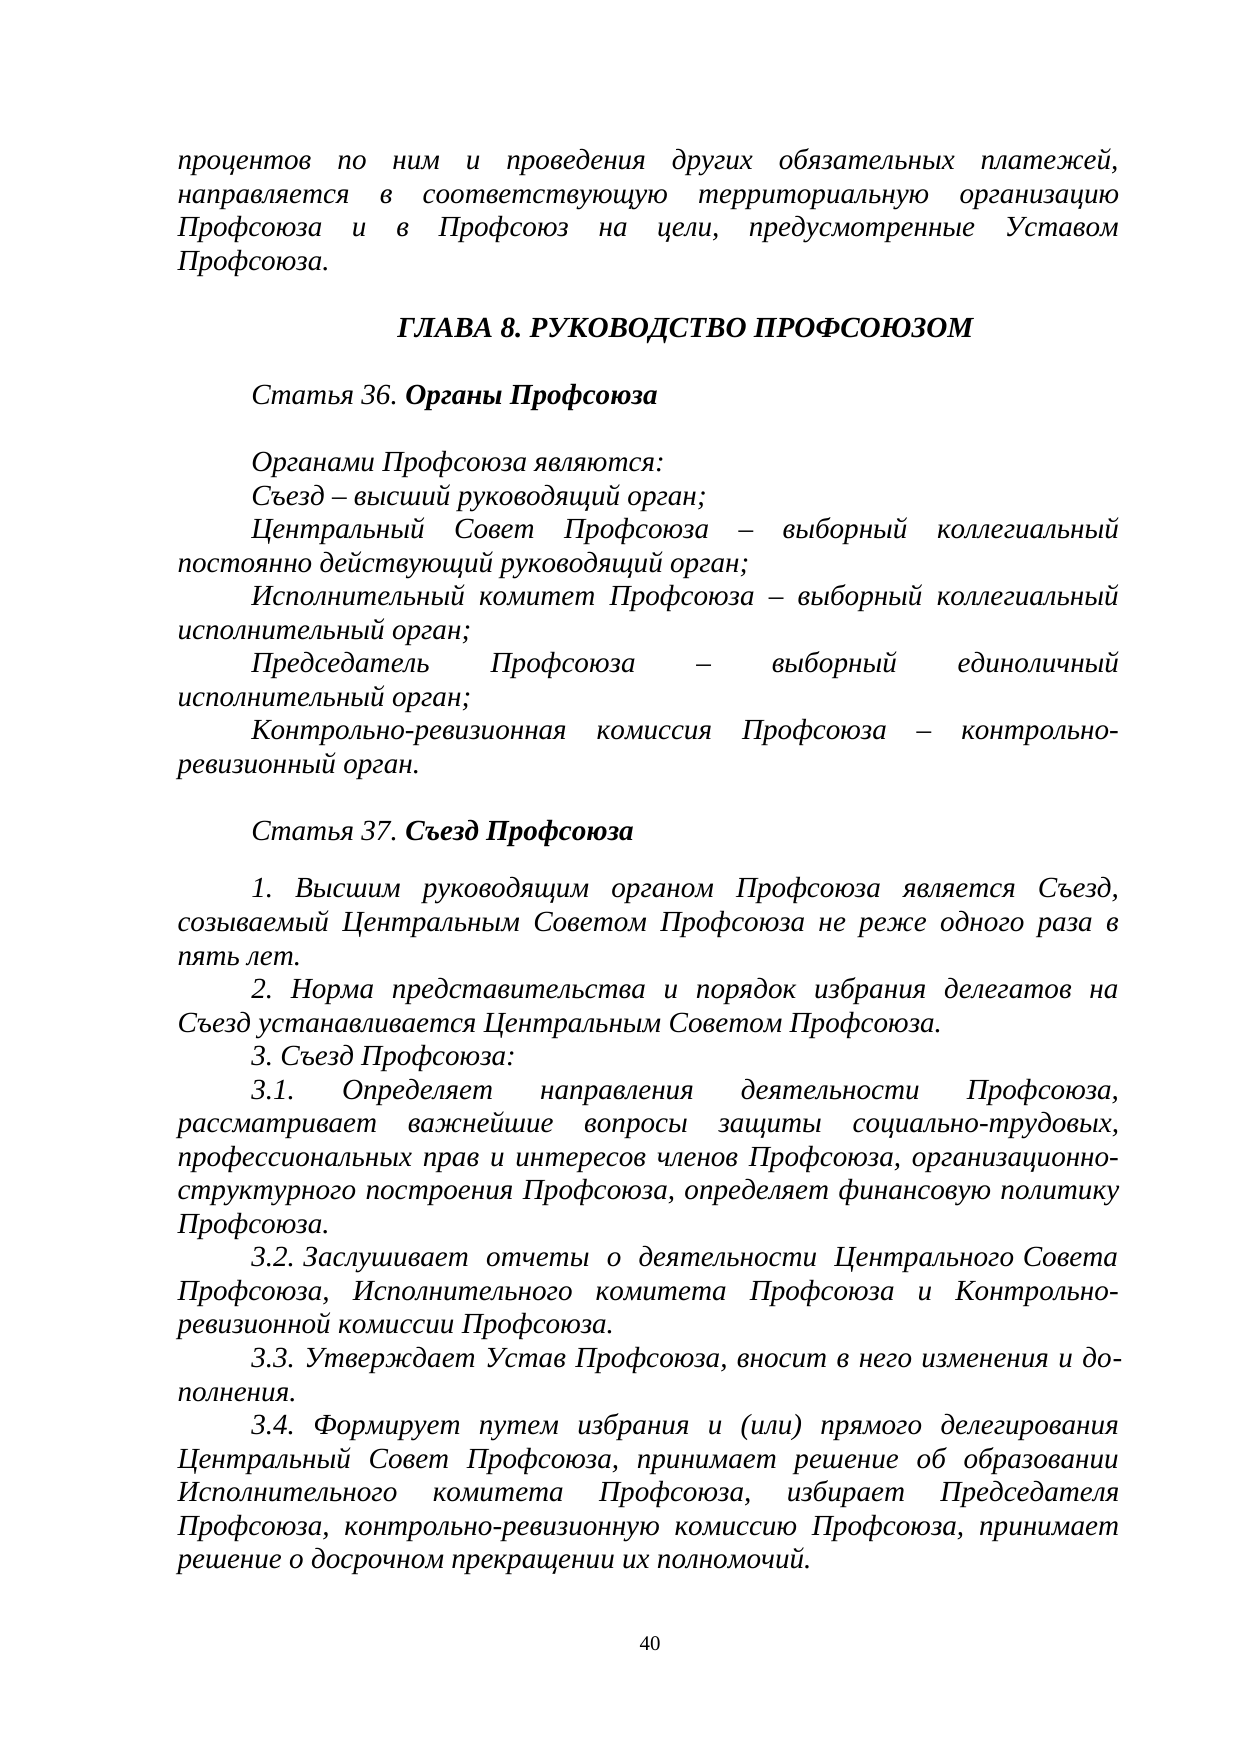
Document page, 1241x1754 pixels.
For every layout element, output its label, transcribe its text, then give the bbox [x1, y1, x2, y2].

text Контрольно-ревизионная комиссия Профсоюза – контрольно-ревизионный орган. [177, 712, 1122, 779]
text Председатель Профсоюза – выборный единоличный исполнительный орган; [177, 645, 1122, 712]
text 3.4. Формирует путем избрания и (или) прямого делегирования Центральный Совет Профсоюза, принимает решение об образовании Исполнительного комитета Профсоюза, избирает Председателя Профсоюза, контрольно-ревизионную комиссию Профсоюза, принимает решение о досрочном прекращении их полномочий. [177, 1407, 1122, 1575]
text Исполнительный комитет Профсоюза – выборный коллегиальный исполнительный орган; [177, 578, 1122, 645]
text 2. Норма представительства и порядок избрания делегатов на Съезд устанавливается Центральным Советом Профсоюза. [177, 971, 1122, 1038]
text Статья 36. Органы Профсоюза [177, 377, 1122, 411]
text 1. Высшим руководящим органом Профсоюза является Съезд, созываемый Центральным Советом Профсоюза не реже одного раза в пять лет. [177, 871, 1122, 971]
subtitle ГЛАВА 8. РУКОВОДСТВО ПРОФСОЮЗОМ [177, 310, 1122, 343]
text процентов по ним и проведения других обязательных платежей, направляется в соответствующую территориальную организацию Профсоюза и в Профсоюз на цели, предусмотренные Уставом Профсоюза. [177, 142, 1122, 276]
subtitle Статья 37. Съезд Профсоюза [177, 813, 1122, 847]
text Центральный Совет Профсоюза – выборный коллегиальный постоянно действующий руководящий орган; [177, 511, 1122, 578]
text Органами Профсоюза являются: [177, 444, 1122, 478]
text Съезд – высший руководящий орган; [177, 478, 1122, 511]
text 3. Съезд Профсоюза: [177, 1038, 1122, 1072]
text 3.2. Заслушивает отчеты о деятельности Центрального Совета Профсоюза, Исполнительного комитета Профсоюза и Контрольно-ревизионной комиссии Профсоюза. [177, 1239, 1122, 1340]
text 3.3. Утверждает Устав Профсоюза, вносит в него изменения и до­полнения. [177, 1340, 1122, 1407]
text 3.1. Определяет направления деятельности Профсоюза, рассматрива­ет важнейшие вопросы защиты социально-трудовых, профессиональных прав и интересов членов Профсоюза, организационно-структурного построения Профсоюза, определяет финансовую политику Профсоюза. [177, 1072, 1122, 1239]
